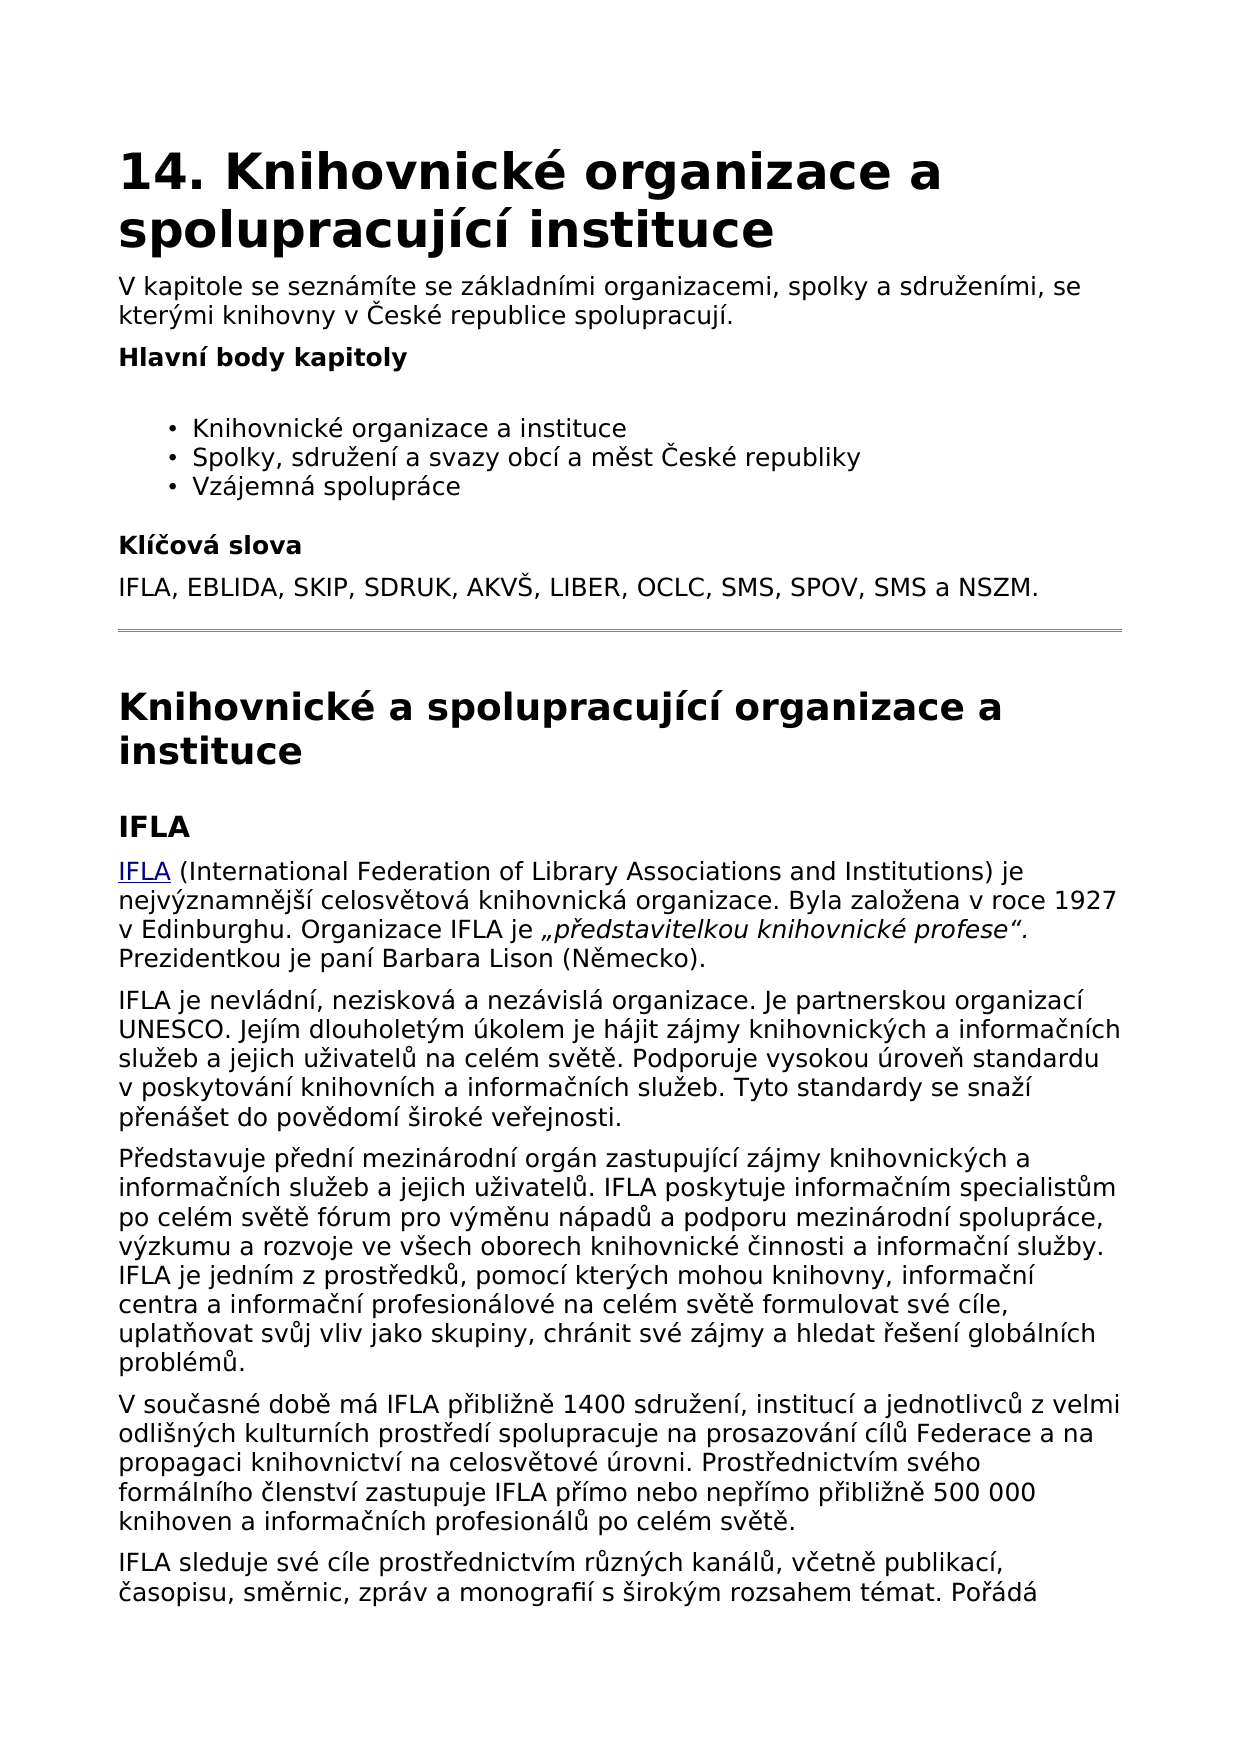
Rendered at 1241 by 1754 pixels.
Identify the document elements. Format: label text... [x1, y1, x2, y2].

text IFLA je nevládní, nezisková a nezávislá organizace. Je partnerskou organizací UNESCO. Jejím dlouholetým úkolem je hájit zájmy knihovnických a informačních služeb a jejich uživatelů na celém světě. Podporuje vysokou úroveň standardu v poskytování knihovních a informačních služeb. Tyto standardy se snaží přenášet do povědomí široké veřejnosti. [118, 986, 1122, 1132]
text Klíčová slova [118, 531, 1122, 560]
text Představuje přední mezinárodní orgán zastupující zájmy knihovnických a informačních služeb a jejich uživatelů. IFLA poskytuje informačním specialistům po celém světě fórum pro výměnu nápadů a podporu mezinárodní spolupráce, výzkumu a rozvoje ve všech oborech knihovnické činnosti a informační služby. IFLA je jedním z prostředků, pomocí kterých mohou knihovny, informační centra a informační profesionálové na celém světě formulovat své cíle, uplatňovat svůj vliv jako skupiny, chránit své zájmy a hledat řešení globálních problémů. [118, 1144, 1122, 1378]
text Hlavní body kapitoly [118, 343, 1122, 372]
list Vzájemná spolupráce [177, 472, 1122, 502]
list Knihovnické organizace a instituce [177, 414, 1122, 443]
subtitle IFLA [118, 811, 1122, 844]
text V kapitole se seznámíte se základními organizacemi, spolky a sdruženími, se kterými knihovny v České republice spolupracují. [118, 272, 1122, 330]
subtitle 14. Knihovnické organizace a spolupracující instituce [118, 143, 1122, 259]
subtitle Knihovnické a spolupracující organizace a instituce [118, 686, 1122, 773]
list Spolky, sdružení a svazy obcí a měst České republiky [177, 443, 1122, 472]
text IFLA sleduje své cíle prostřednictvím různých kanálů, včetně publikací, časopisu, směrnic, zpráv a monografií s širokým rozsahem témat. Pořádá [118, 1549, 1122, 1607]
text IFLA (International Federation of Library Associations and Institutions) je nejvýznamnější celosvětová knihovnická organizace. Byla založena v roce 1927 v Edinburghu. Organizace IFLA je „představitelkou knihovnické profese“. Prezidentkou je paní Barbara Lison (Německo). [118, 857, 1122, 974]
text IFLA, EBLIDA, SKIP, SDRUK, AKVŠ, LIBER, OCLC, SMS, SPOV, SMS a NSZM. [118, 573, 1122, 602]
text V současné době má IFLA přibližně 1400 sdružení, institucí a jednotlivců z velmi odlišných kulturních prostředí spolupracuje na prosazování cílů Federace a na propagaci knihovnictví na celosvětové úrovni. Prostřednictvím svého formálního členství zastupuje IFLA přímo nebo nepřímo přibližně 500 000 knihoven a informačních profesionálů po celém světě. [118, 1390, 1122, 1536]
